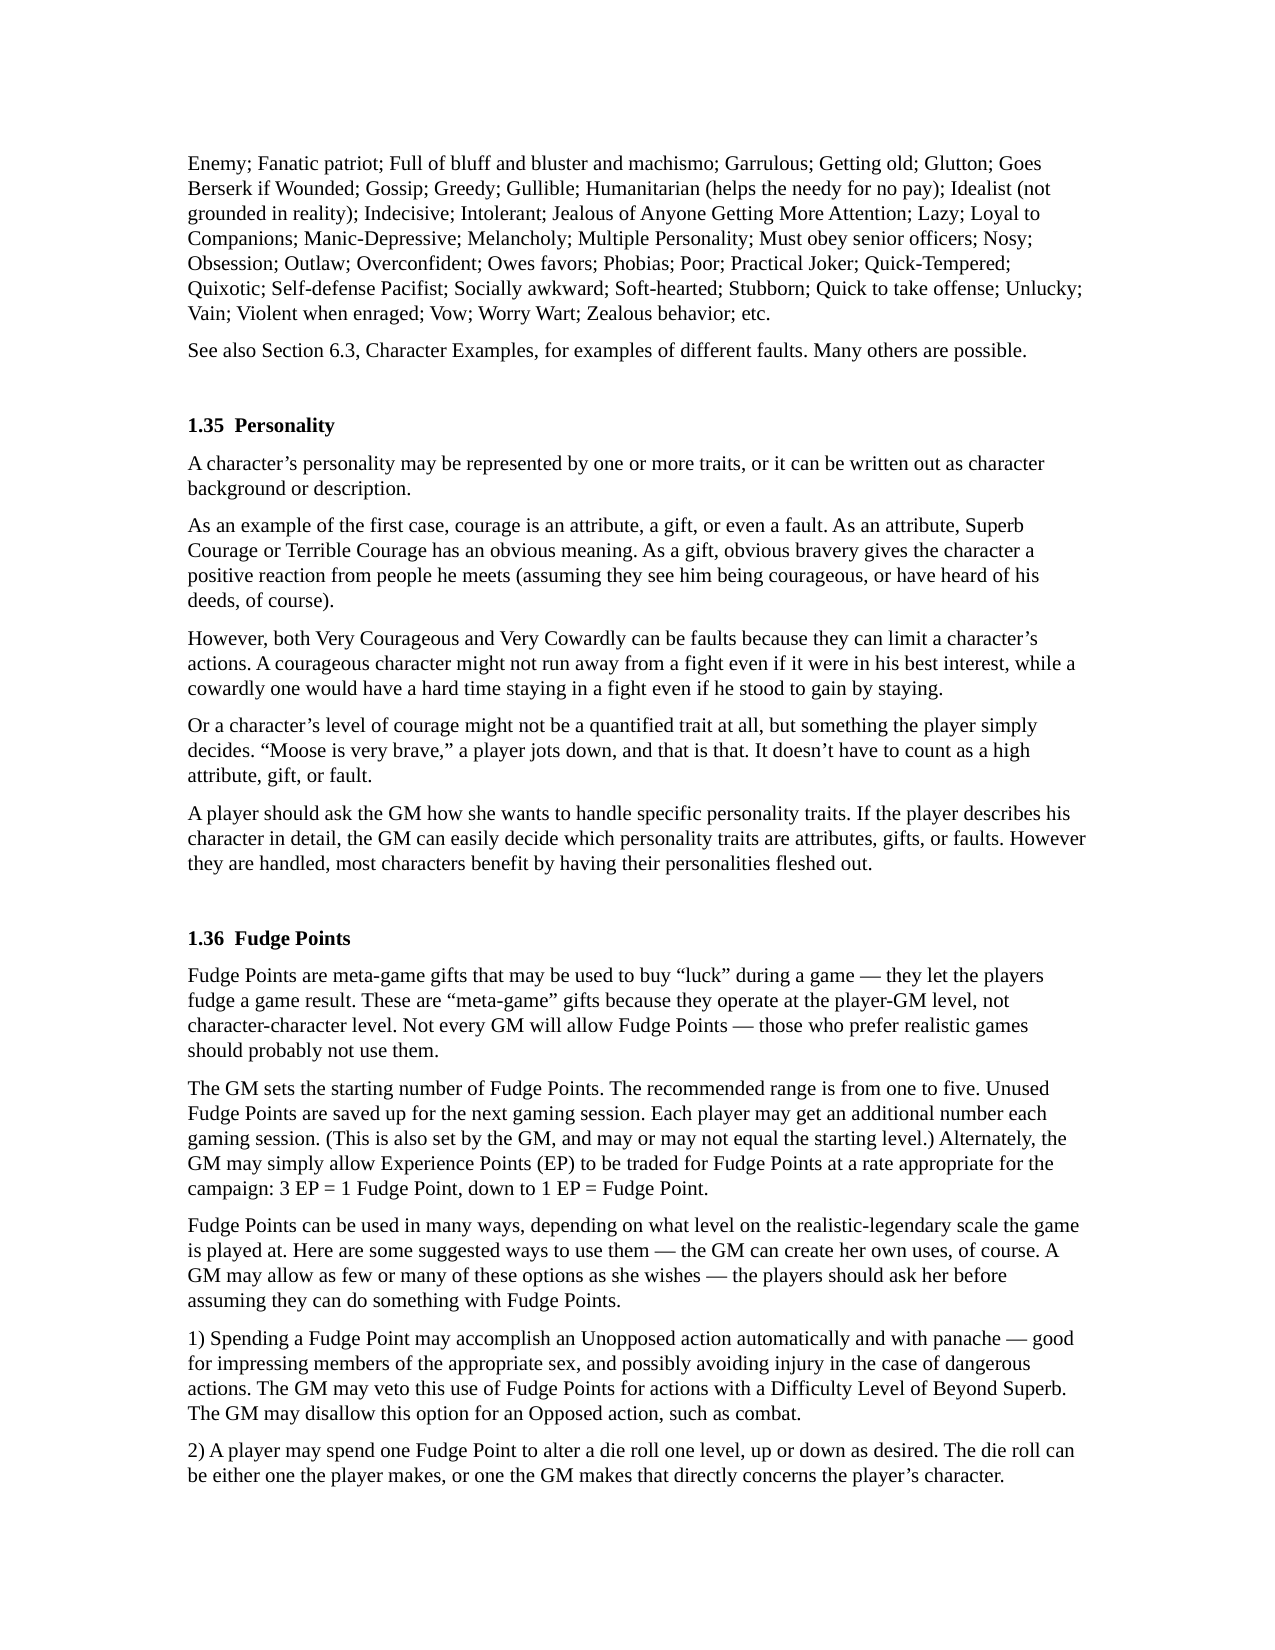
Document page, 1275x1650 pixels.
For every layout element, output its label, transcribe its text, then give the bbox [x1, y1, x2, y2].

text As an example of the first case, courage is an attribute, a gift, or even a fault. As an attribute, Superb Courage or Terrible Courage has an obvious meaning. As a gift, obvious bravery gives the character a positive reaction from people he meets (assuming they see him being courageous, or have heard of his deeds, of course). [187, 512, 1087, 612]
text 2) A player may spend one Fudge Point to alter a die roll one level, up or down as desired. The die roll can be either one the player makes, or one the GM makes that directly concerns the player’s character. [187, 1437, 1087, 1487]
text Fudge Points are meta-game gifts that may be used to buy “luck” during a game — they let the players fudge a game result. These are “meta-game” gifts because they operate at the player-GM level, not character-character level. Not every GM will allow Fudge Points — those who prefer realistic games should probably not use them. [187, 962, 1087, 1062]
text A character’s personality may be represented by one or more traits, or it can be written out as character background or description. [187, 450, 1087, 500]
text 1) Spending a Fudge Point may accomplish an Unopposed action automatically and with panache — good for impressing members of the appropriate sex, and possibly avoiding injury in the case of dangerous actions. The GM may veto this use of Fudge Points for actions with a Difficulty Level of Beyond Superb. The GM may disallow this option for an Opposed action, such as combat. [187, 1325, 1087, 1425]
text Fudge Points can be used in many ways, depending on what level on the realistic-legendary scale the game is played at. Here are some suggested ways to use them — the GM can create her own uses, of course. A GM may allow as few or many of these options as she wishes — the players should ask her before assuming they can do something with Fudge Points. [187, 1212, 1087, 1312]
text Enemy; Fanatic patriot; Full of bluff and bluster and machismo; Garrulous; Getting old; Glutton; Goes Berserk if Wounded; Gossip; Greedy; Gullible; Humanitarian (helps the needy for no pay); Idealist (not grounded in reality); Indecisive; Intolerant; Jealous of Anyone Getting More Attention; Lazy; Loyal to Companions; Manic-Depressive; Melancholy; Multiple Personality; Must obey senior officers; Nosy; Obsession; Outlaw; Overconfident; Owes favors; Phobias; Poor; Practical Joker; Quick-Tempered; Quixotic; Self-defense Pacifist; Socially awkward; Soft-hearted; Stubborn; Quick to take offense; Unlucky; Vain; Violent when enraged; Vow; Worry Wart; Zealous behavior; etc. [187, 150, 1087, 325]
text However, both Very Courageous and Very Cowardly can be faults because they can limit a character’s actions. A courageous character might not run away from a fight even if it were in his best interest, while a cowardly one would have a hard time staying in a fight even if he stood to gain by staying. [187, 625, 1087, 700]
text 1.35 Personality [187, 412, 1087, 437]
text 1.36 Fudge Points [187, 925, 1087, 950]
text The GM sets the starting number of Fudge Points. The recommended range is from one to five. Unused Fudge Points are saved up for the next gaming session. Each player may get an additional number each gaming session. (This is also set by the GM, and may or may not equal the starting level.) Alternately, the GM may simply allow Experience Points (EP) to be traded for Fudge Points at a rate appropriate for the campaign: 3 EP = 1 Fudge Point, down to 1 EP = Fudge Point. [187, 1075, 1087, 1200]
text See also Section 6.3, Character Examples, for examples of different faults. Many others are possible. [187, 337, 1087, 362]
text Or a character’s level of courage might not be a quantified trait at all, but something the player simply decides. “Moose is very brave,” a player jots down, and that is that. It doesn’t have to count as a high attribute, gift, or fault. [187, 712, 1087, 787]
text A player should ask the GM how she wants to handle specific personality traits. If the player describes his character in detail, the GM can easily decide which personality traits are attributes, gifts, or faults. However they are handled, most characters benefit by having their personalities fleshed out. [187, 800, 1087, 875]
